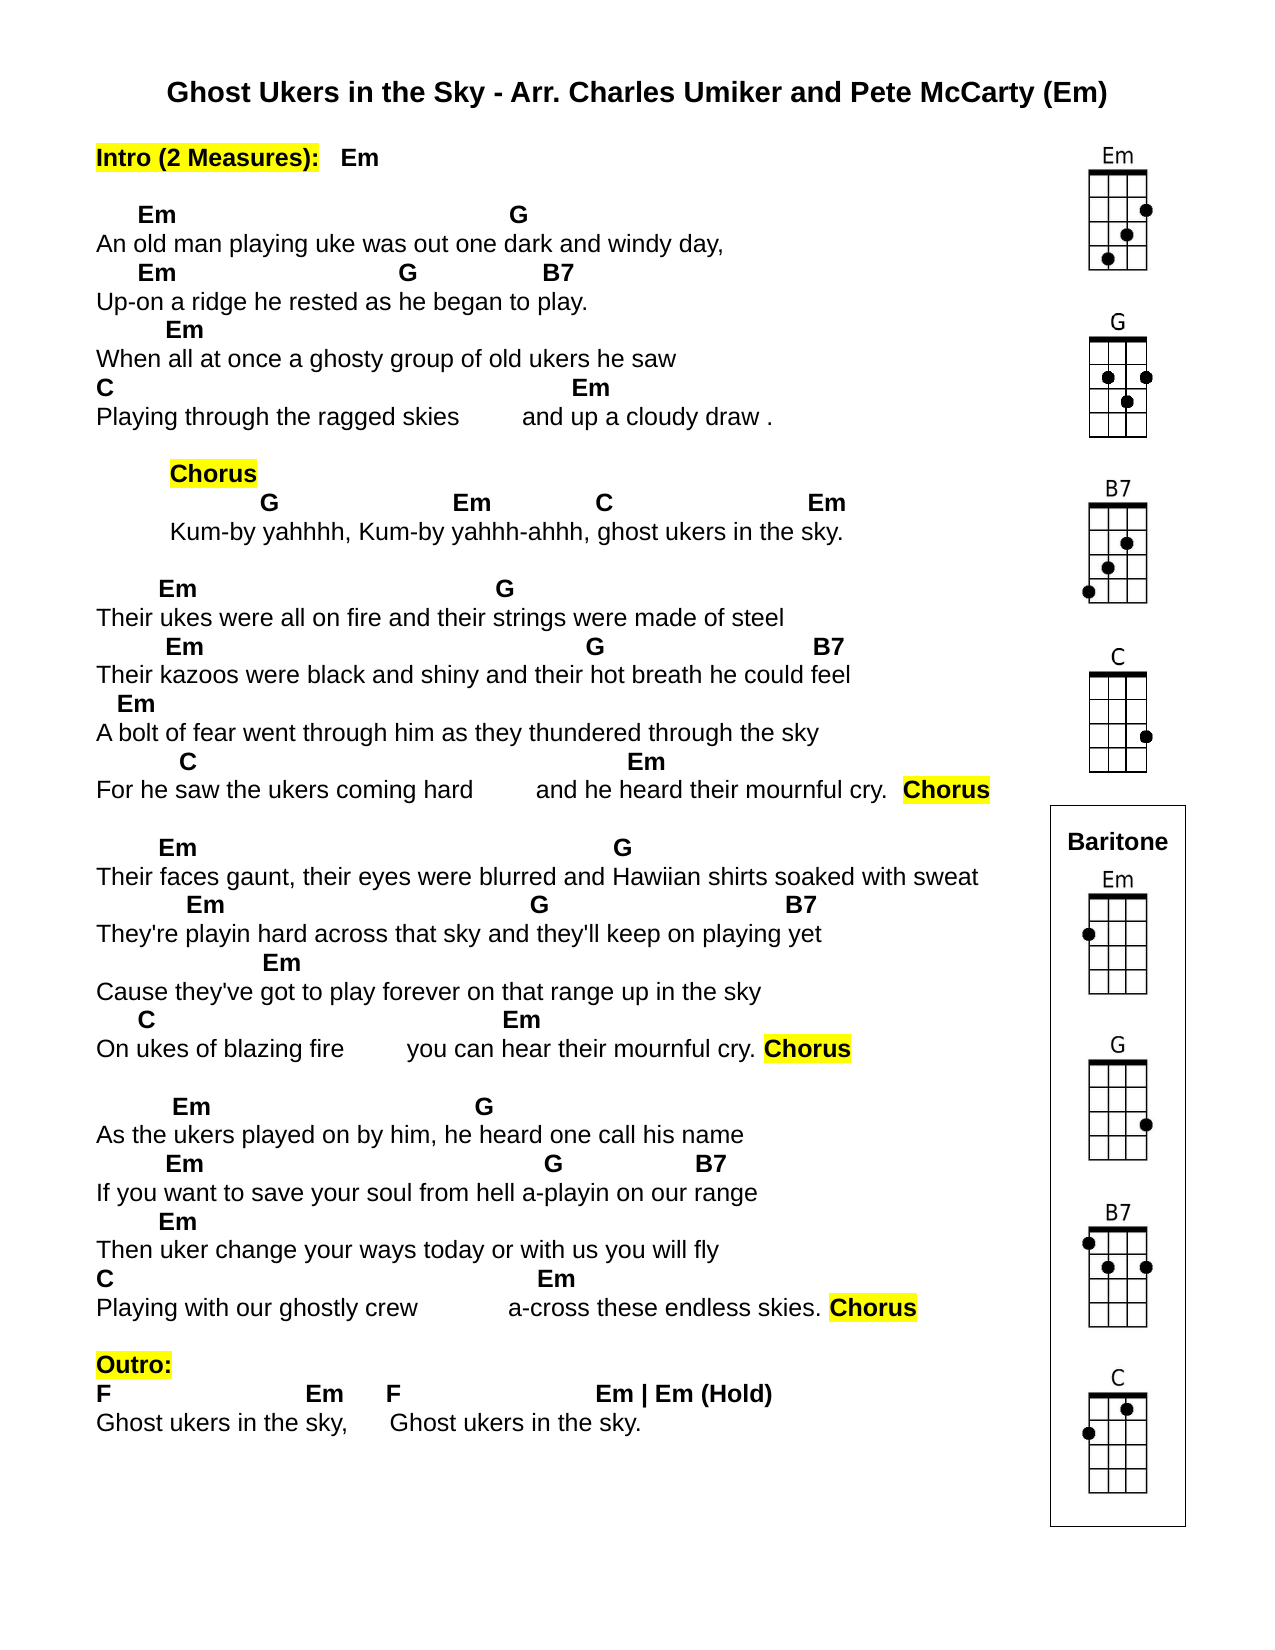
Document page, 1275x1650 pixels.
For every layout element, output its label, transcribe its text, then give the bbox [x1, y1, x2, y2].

table_cell [1050, 470, 1185, 636]
picture [1061, 1365, 1174, 1516]
table_cell [1051, 1360, 1185, 1526]
table_cell [1051, 1027, 1185, 1193]
table_cell [1050, 636, 1185, 805]
table_cell [1050, 304, 1185, 470]
picture [1061, 143, 1174, 293]
table_header [1050, 137, 1185, 303]
picture [1061, 475, 1174, 626]
picture [1061, 866, 1174, 1017]
picture [1061, 1033, 1174, 1183]
table_cell [1051, 861, 1185, 1027]
picture [1061, 645, 1174, 795]
table_cell [1051, 1194, 1185, 1360]
picture [1061, 1199, 1174, 1350]
table_header Intro (2 Measures): Em Em G An old man playing uke was out one dark and windy day, Em G B7 Up-on a ridge he rested as he began to play. Em When all at once a ghosty group of old ukers he saw C Em Playing through the ragged skies and up a cloudy draw . Chorus G Em C Em Kum-by yahhhh, Kum-by yahhh-ahhh, ghost ukers in the sky. Em G Their ukes were all on fire and their strings were made of steel Em G B7 Their kazoos were black and shiny and their hot breath he could feel Em A bolt of fear went through him as they thundered through the sky C Em For he saw the ukers coming hard and he heard their mournful cry. Chorus Em G Their faces gaunt, their eyes were blurred and Hawiian shirts soaked with sweat Em G B7 They're playin hard across that sky and they'll keep on playing yet Em Cause they've got to play forever on that range up in the sky C Em On ukes of blazing fire you can hear their mournful cry. Chorus Em G As the ukers played on by him, he heard one call his name Em G B7 If you want to save your soul from hell a-playin on our range Em Then uker change your ways today or with us you will fly C Em Playing with our ghostly crew a-cross these endless skies. Chorus Outro: F Em F Em | Em (Hold) Ghost ukers in the sky, Ghost ukers in the sky. [90, 137, 1050, 1526]
table_cell Baritone [1051, 806, 1185, 861]
picture [1061, 309, 1174, 460]
text Ghost Ukers in the Sky - Arr. Charles Umiker and Pete McCarty (Em) [90, 75, 1185, 108]
